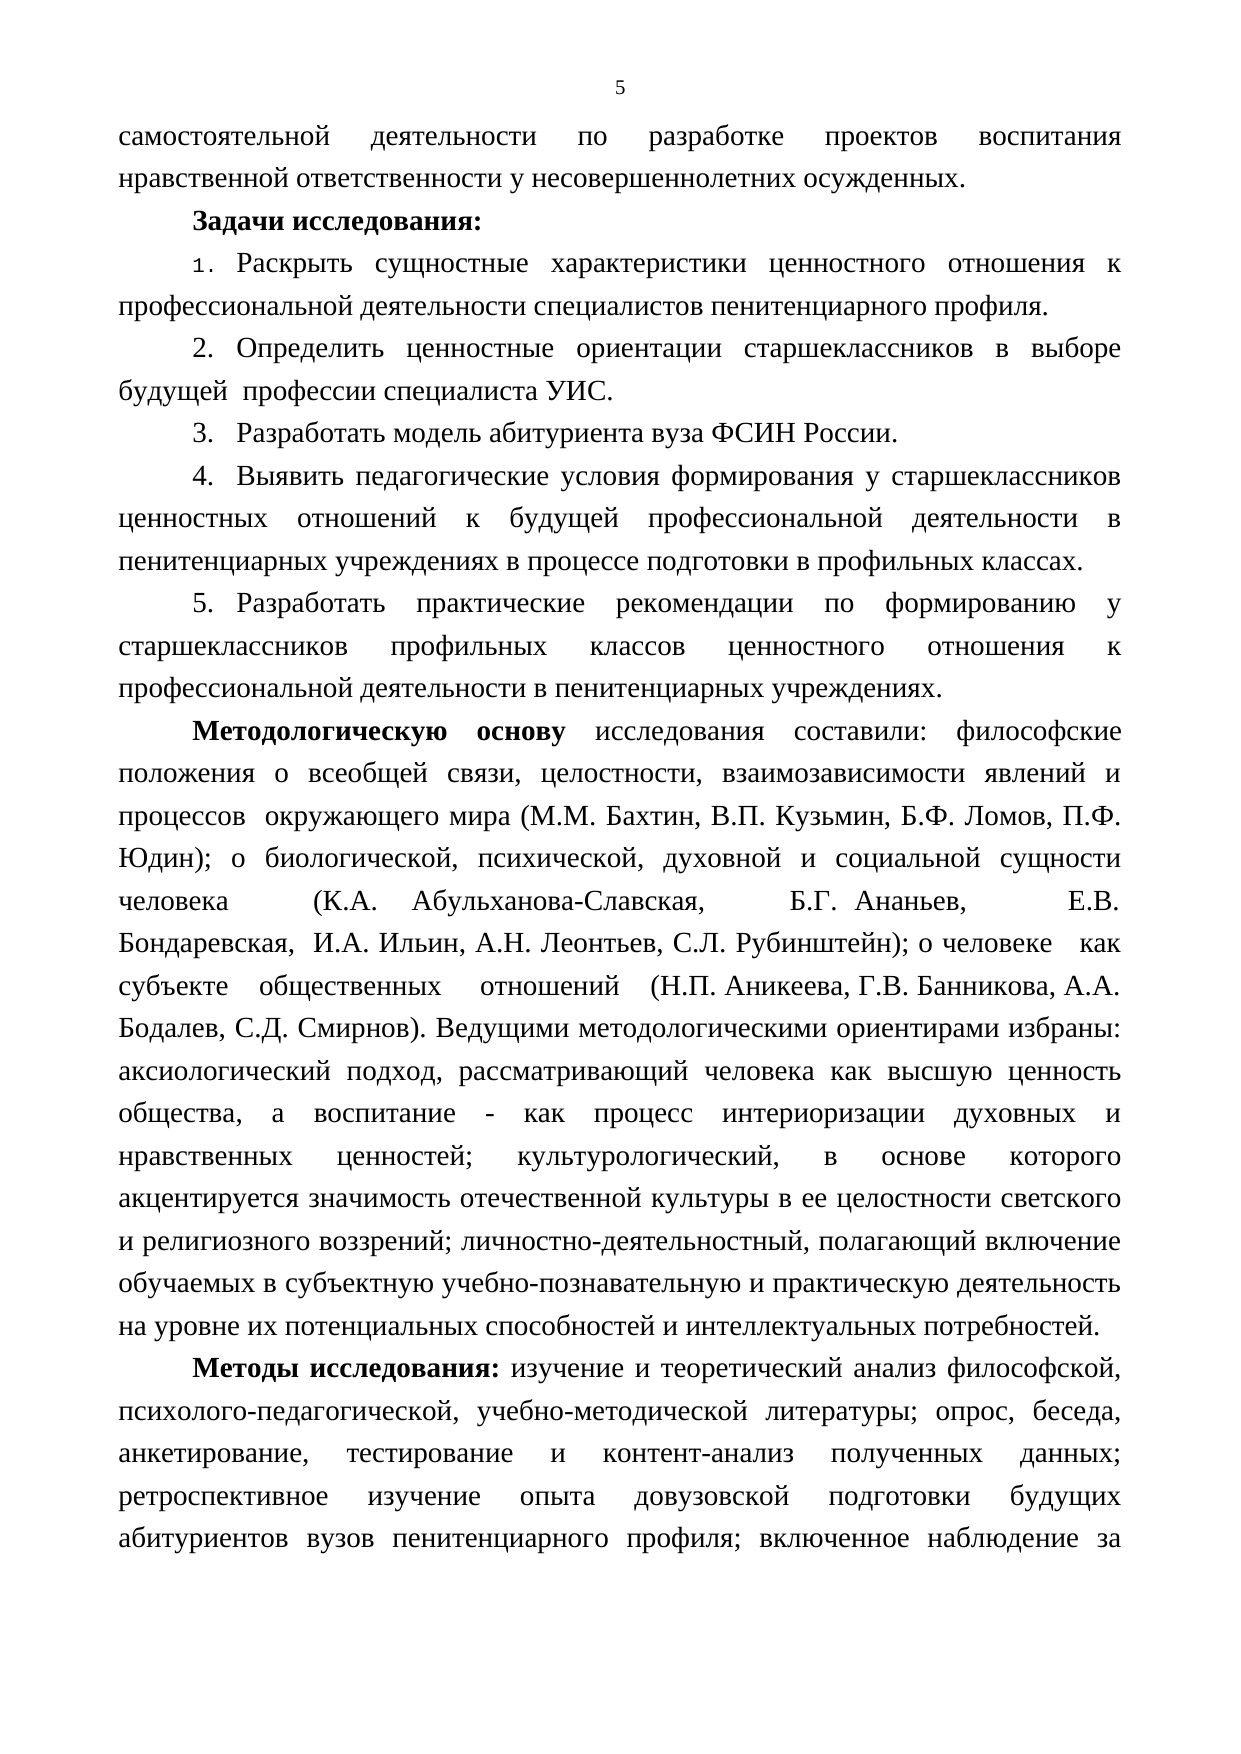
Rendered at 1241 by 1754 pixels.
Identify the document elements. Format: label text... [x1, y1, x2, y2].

list Разработать практические рекомендации по формированию у старшеклассников профильных классов ценностного отношения к профессиональной деятельности в пенитенциарных учреждениях. [118, 586, 1122, 704]
text Задачи исследования: [118, 203, 1122, 237]
list Выявить педагогические условия формирования у старшеклассников ценностных отношений к будущей профессиональной деятельности в пенитенциарных учреждениях в процессе подготовки в профильных классах. [118, 458, 1122, 577]
list Разработать модель абитуриента вуза ФСИН России. [118, 416, 1122, 449]
list Определить ценностные ориентации старшеклассников в выборе будущей профессии специалиста УИС. [118, 331, 1122, 407]
text самостоятельной деятельности по разработке проектов воспитания нравственной ответственности у несовершеннолетних осужденных. [118, 118, 1122, 194]
list Раскрыть сущностные характеристики ценностного отношения к профессиональной деятельности специалистов пенитенциарного профиля. [118, 246, 1122, 322]
text Методологическую основу исследования составили: философские положения о всеобщей связи, целостности, взаимозависимости явлений и процессов окружающего мира (М.М. Бахтин, В.П. Кузьмин, Б.Ф. Ломов, П.Ф. Юдин); о биологической, психической, духовной и социальной сущности человека (К.А. Абульханова-Славская, Б.Г. Ананьев, Е.В. Бондаревская, И.А. Ильин, А.Н. Леонтьев, С.Л. Рубинштейн); о человеке как субъекте общественных отношений (Н.П. Аникеева, Г.В. Банникова, А.А. Бодалев, С.Д. Смирнов). Ведущими методологическими ориентирами избраны: аксиологический подход, рассматривающий человека как высшую ценность общества, а воспитание - как процесс интериоризации духовных и нравственных ценностей; культурологический, в основе которого акцентируется значимость отечественной культуры в ее целостности светского и религиозного воззрений; личностно-деятельностный, полагающий включение обучаемых в субъектную учебно-познавательную и практическую деятельность на уровне их потенциальных способностей и интеллектуальных потребностей. [118, 713, 1122, 1342]
text Методы исследования: изучение и теоретический анализ философской, психолого-педагогической, учебно-методической литературы; опрос, беседа, анкетирование, тестирование и контент-анализ полученных данных; ретроспективное изучение опыта довузовской подготовки будущих абитуриентов вузов пенитенциарного профиля; включенное наблюдение за [118, 1351, 1122, 1554]
